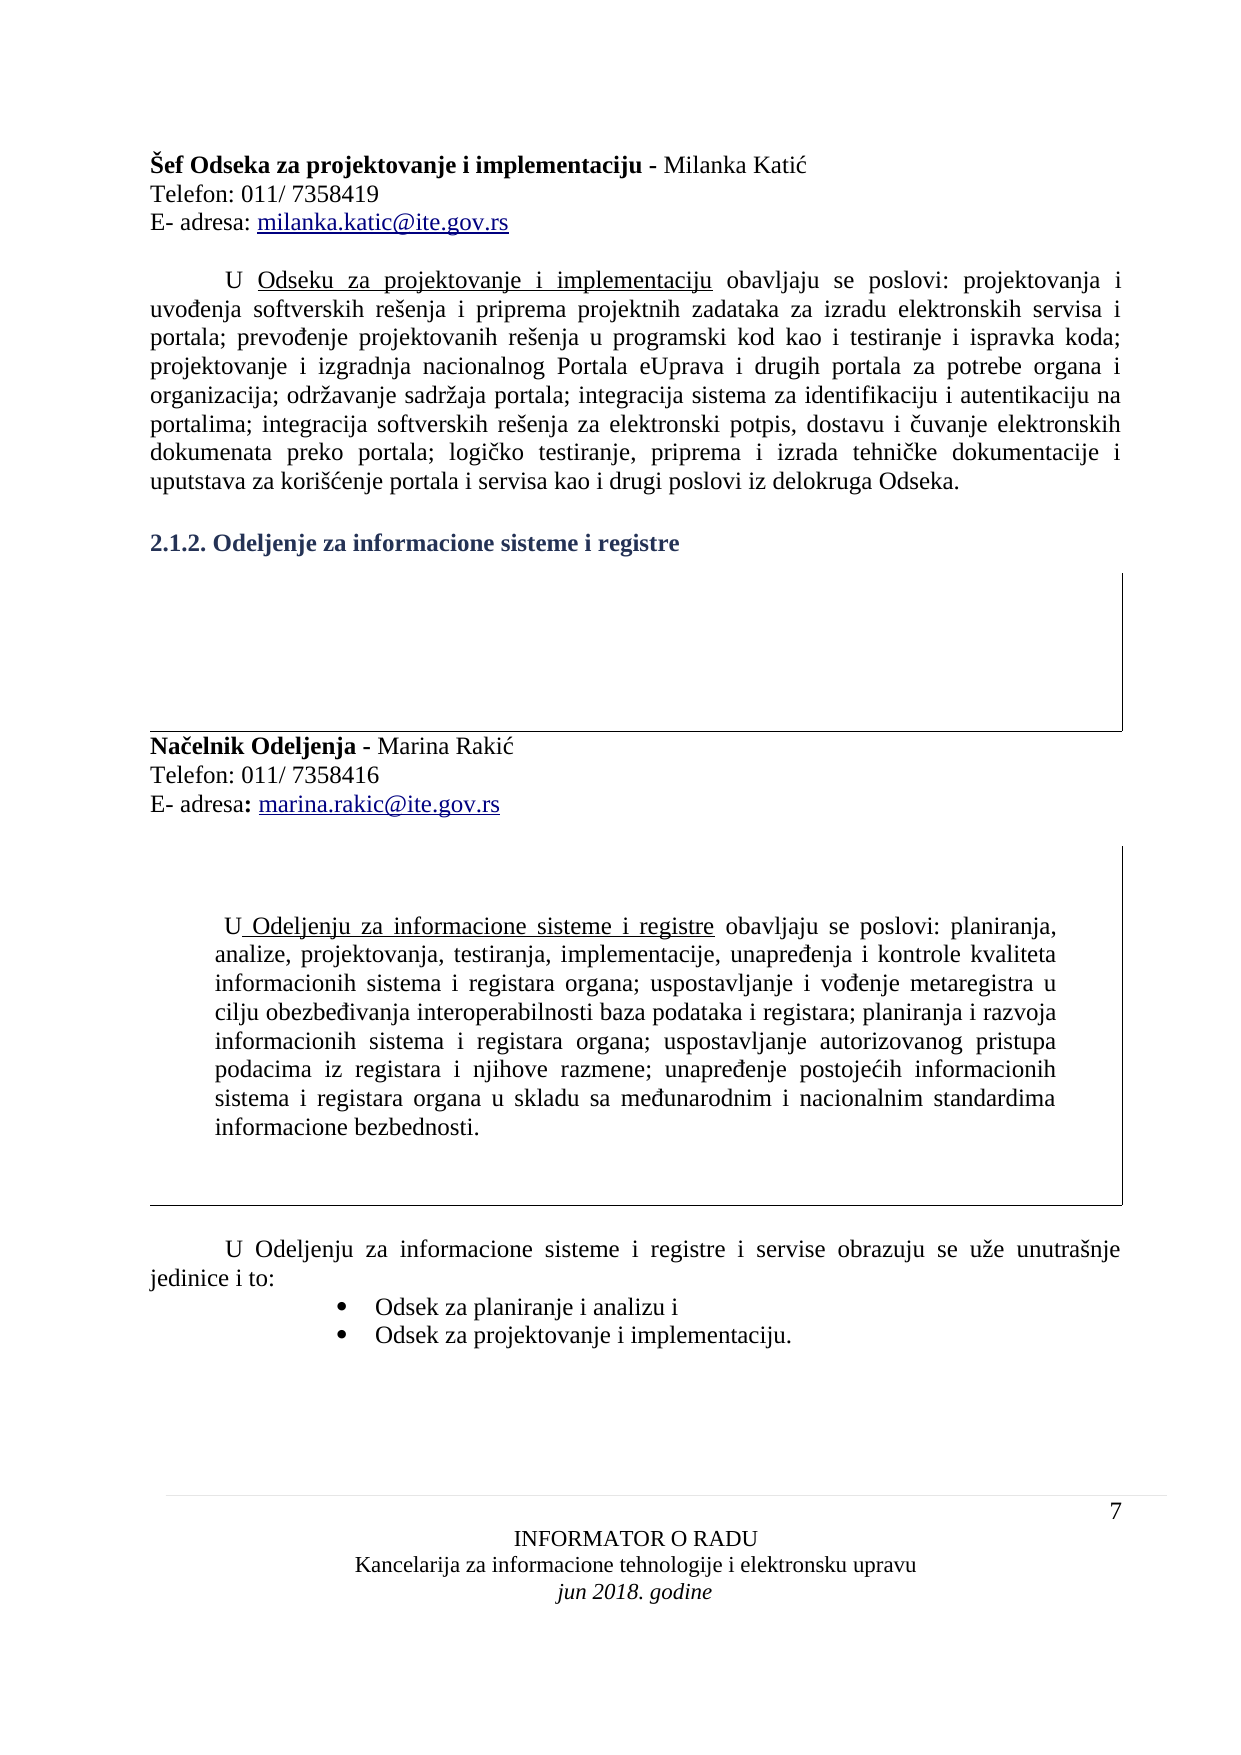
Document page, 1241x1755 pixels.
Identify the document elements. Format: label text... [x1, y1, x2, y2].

text U Odelјenju za informacione sisteme i registre obavlјaju se poslovi: planiranja, analize, projektovanja, testiranja, implementacije, unapređenja i kontrole kvaliteta informacionih sistema i registara organa; uspostavlјanje i vođenje metaregistra u cilјu obezbeđivanja interoperabilnosti baza podataka i registara; planiranja i razvoja informacionih sistema i registara organa; uspostavlјanje autorizovanog pristupa podacima iz registara i njihove razmene; unapređenje postojećih informacionih sistema i registara organa u skladu sa međunarodnim i nacionalnim standardima informacione bezbednosti. [150, 846, 1122, 1205]
subtitle 2.1.2. Odelјenje za informacione sisteme i registre [150, 528, 1122, 557]
list Odsek za planiranje i analizu i [337, 1292, 1122, 1320]
text E- adresa: milanka.katic@ite.gov.rs [150, 207, 1122, 236]
text E- adresa: marina.rakic@ite.gov.rs [150, 789, 1122, 817]
text Šef Odseka za projektovanje i implementaciju - Milanka Katić [150, 150, 1122, 179]
text Načelnik Odelјenja - Marina Rakić [150, 731, 1122, 760]
text U Odelјenju za informacione sisteme i registre i servise obrazuju se uže unutrašnje jedinice i to: [150, 1234, 1122, 1292]
text Telefon: 011/ 7358416 [150, 760, 1122, 789]
list Odsek za projektovanje i implementaciju. [337, 1320, 1122, 1349]
text Telefon: 011/ 7358419 [150, 179, 1122, 207]
text U Odseku za projektovanje i implementaciju obavlјaju se poslovi: projektovanja i uvođenja softverskih rešenja i priprema projektnih zadataka za izradu elektronskih servisa i portala; prevođenje projektovanih rešenja u programski kod kao i testiranje i ispravka koda; projektovanje i izgradnja nacionalnog Portala eUprava i drugih portala za potrebe organa i organizacija; održavanje sadržaja portala; integracija sistema za identifikaciju i autentikaciju na portalima; integracija softverskih rešenja za elektronski potpis, dostavu i čuvanje elektronskih dokumenata preko portala; logičko testiranje, priprema i izrada tehničke dokumentacije i uputstava za korišćenje portala i servisa kao i drugi poslovi iz delokruga Odseka. [150, 265, 1122, 495]
